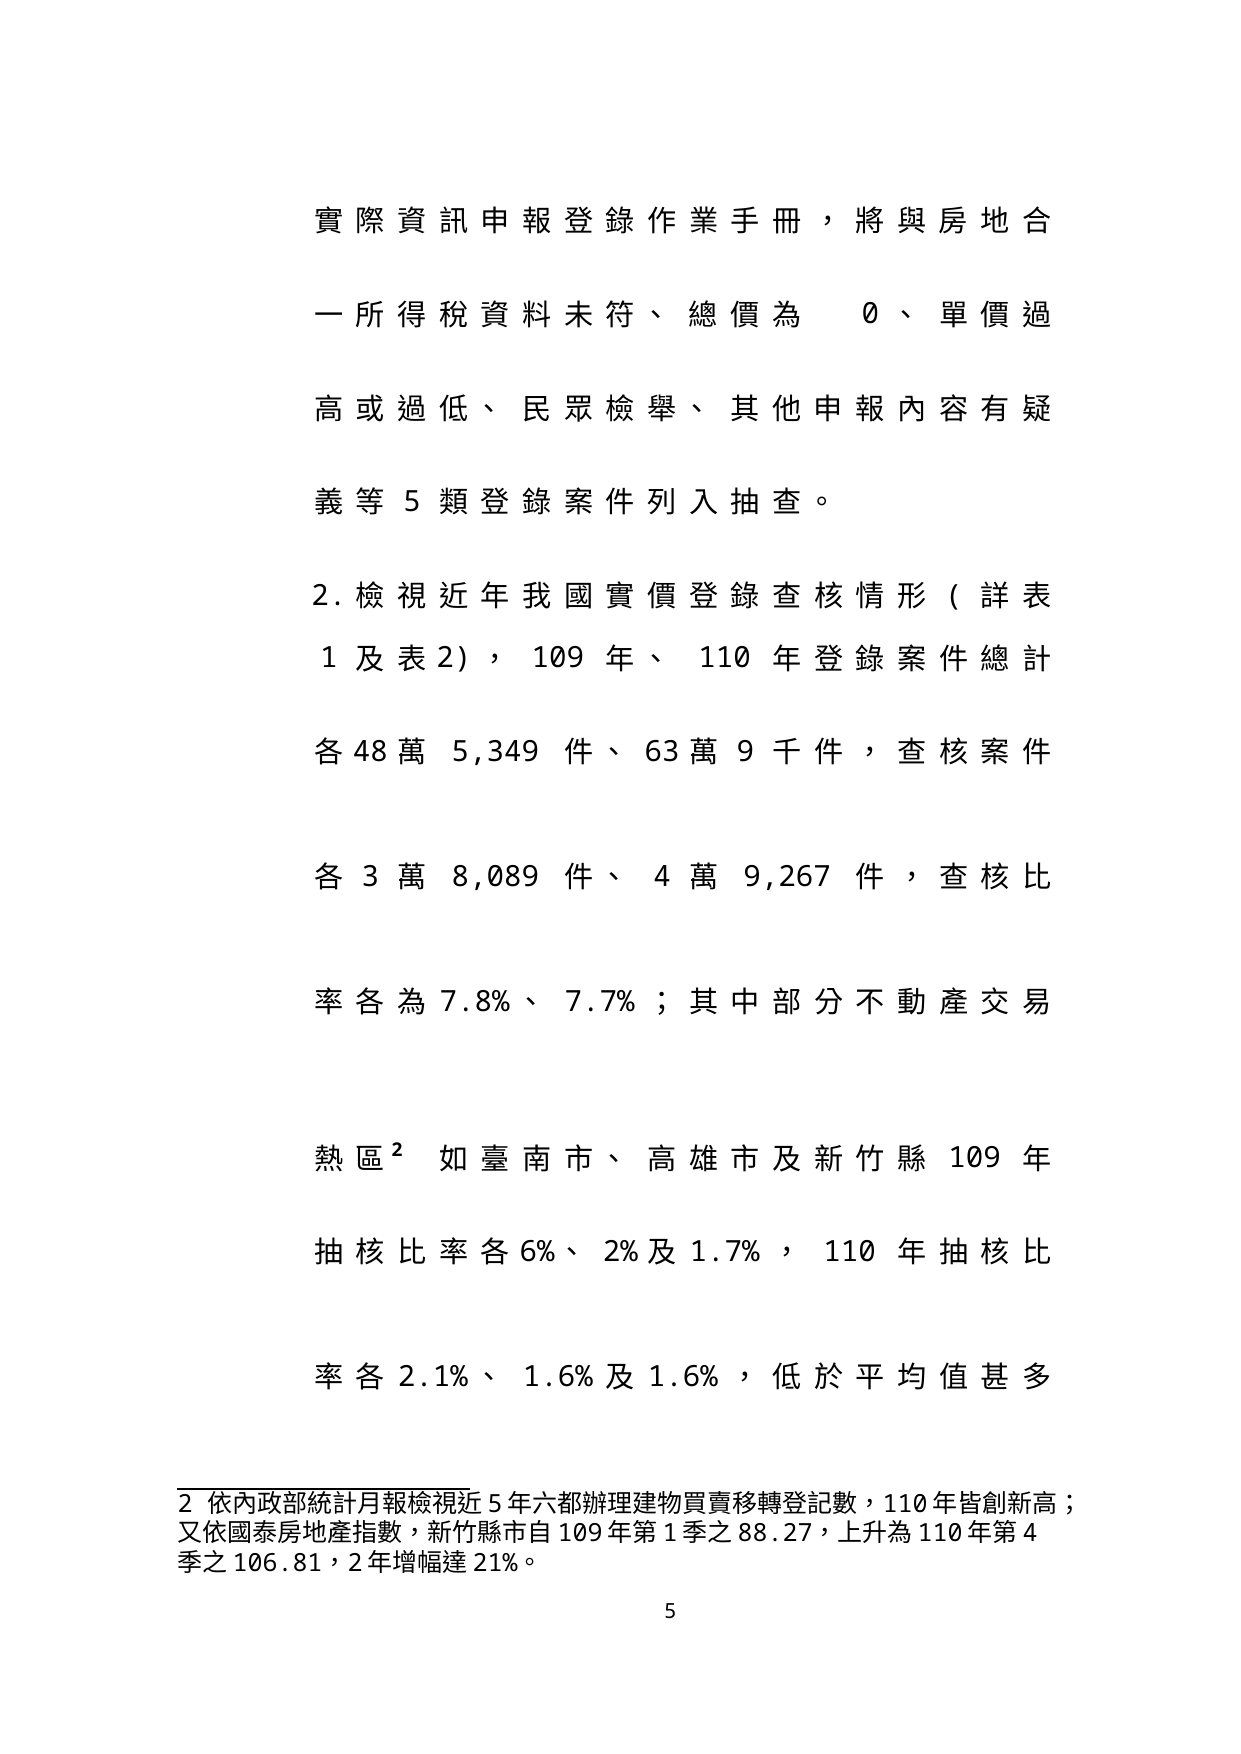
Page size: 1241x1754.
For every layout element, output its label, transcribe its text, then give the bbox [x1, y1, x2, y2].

text 1.平均地權條例第47條第2項規定：「權利人及義務人應於買賣案件申請所有權移轉登記時，檢附申報書共同向直轄市、縣（市）主管機關申報登錄土地及建物成交案件實際資訊(以下簡稱申報登錄資訊)。」內政部並訂定不動產成交案件實際資訊申報登錄及預售屋銷售資訊備查辦法，據以執行；另為強化不動產申報作業，內政部於109年6月編訂不動產成交案件實際資訊申報登錄作業手冊，將與房地合一所得稅資料未符、總價為 0、單價過高或過低、民眾檢舉、其他申報內容有疑義等5類登錄案件列入抽查。 [271, 177, 1058, 552]
text 2.檢視近年我國實價登錄查核情形(詳表1及表2)，109年、110年登錄案件總計各48萬5,349件、63萬9千件，查核案件各3萬8,089件、4萬9,267件，查核比率各為7.8%、7.7%；其中部分不動產交易熱區如臺南市、高雄市及新竹縣109年抽核比率各6%、2%及1.7%，110年抽核比率各2.1%、1.6%及1.6%，低於平均值甚多 [271, 552, 1058, 1427]
text 依內政部統計月報檢視近5年六都辦理建物買賣移轉登記數，110年皆創新高；又依國泰房地產指數，新竹縣市自109年第1季之88.27，上升為110年第4季之106.81，2年增幅達21%。 [177, 1489, 1063, 1577]
